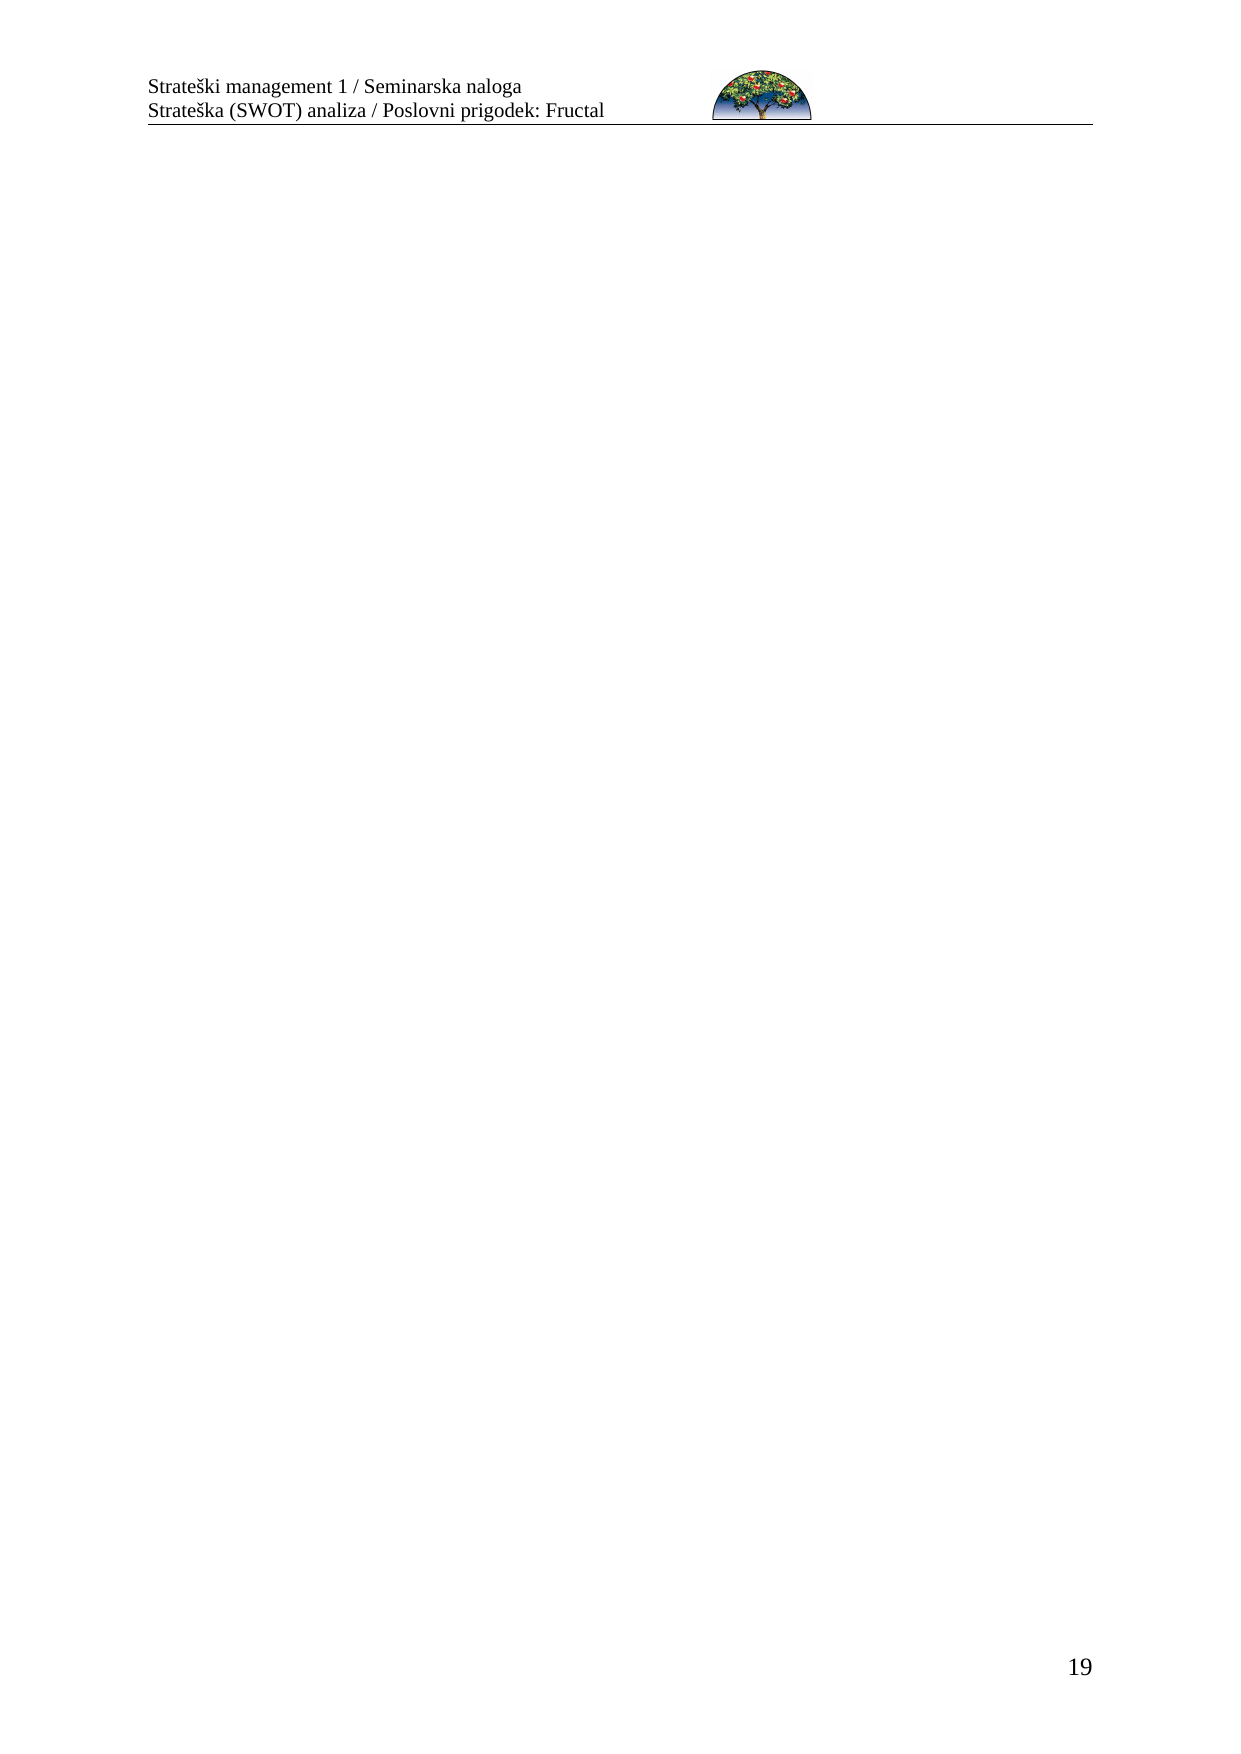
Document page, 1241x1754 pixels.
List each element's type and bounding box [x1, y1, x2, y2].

picture [710, 69, 813, 122]
